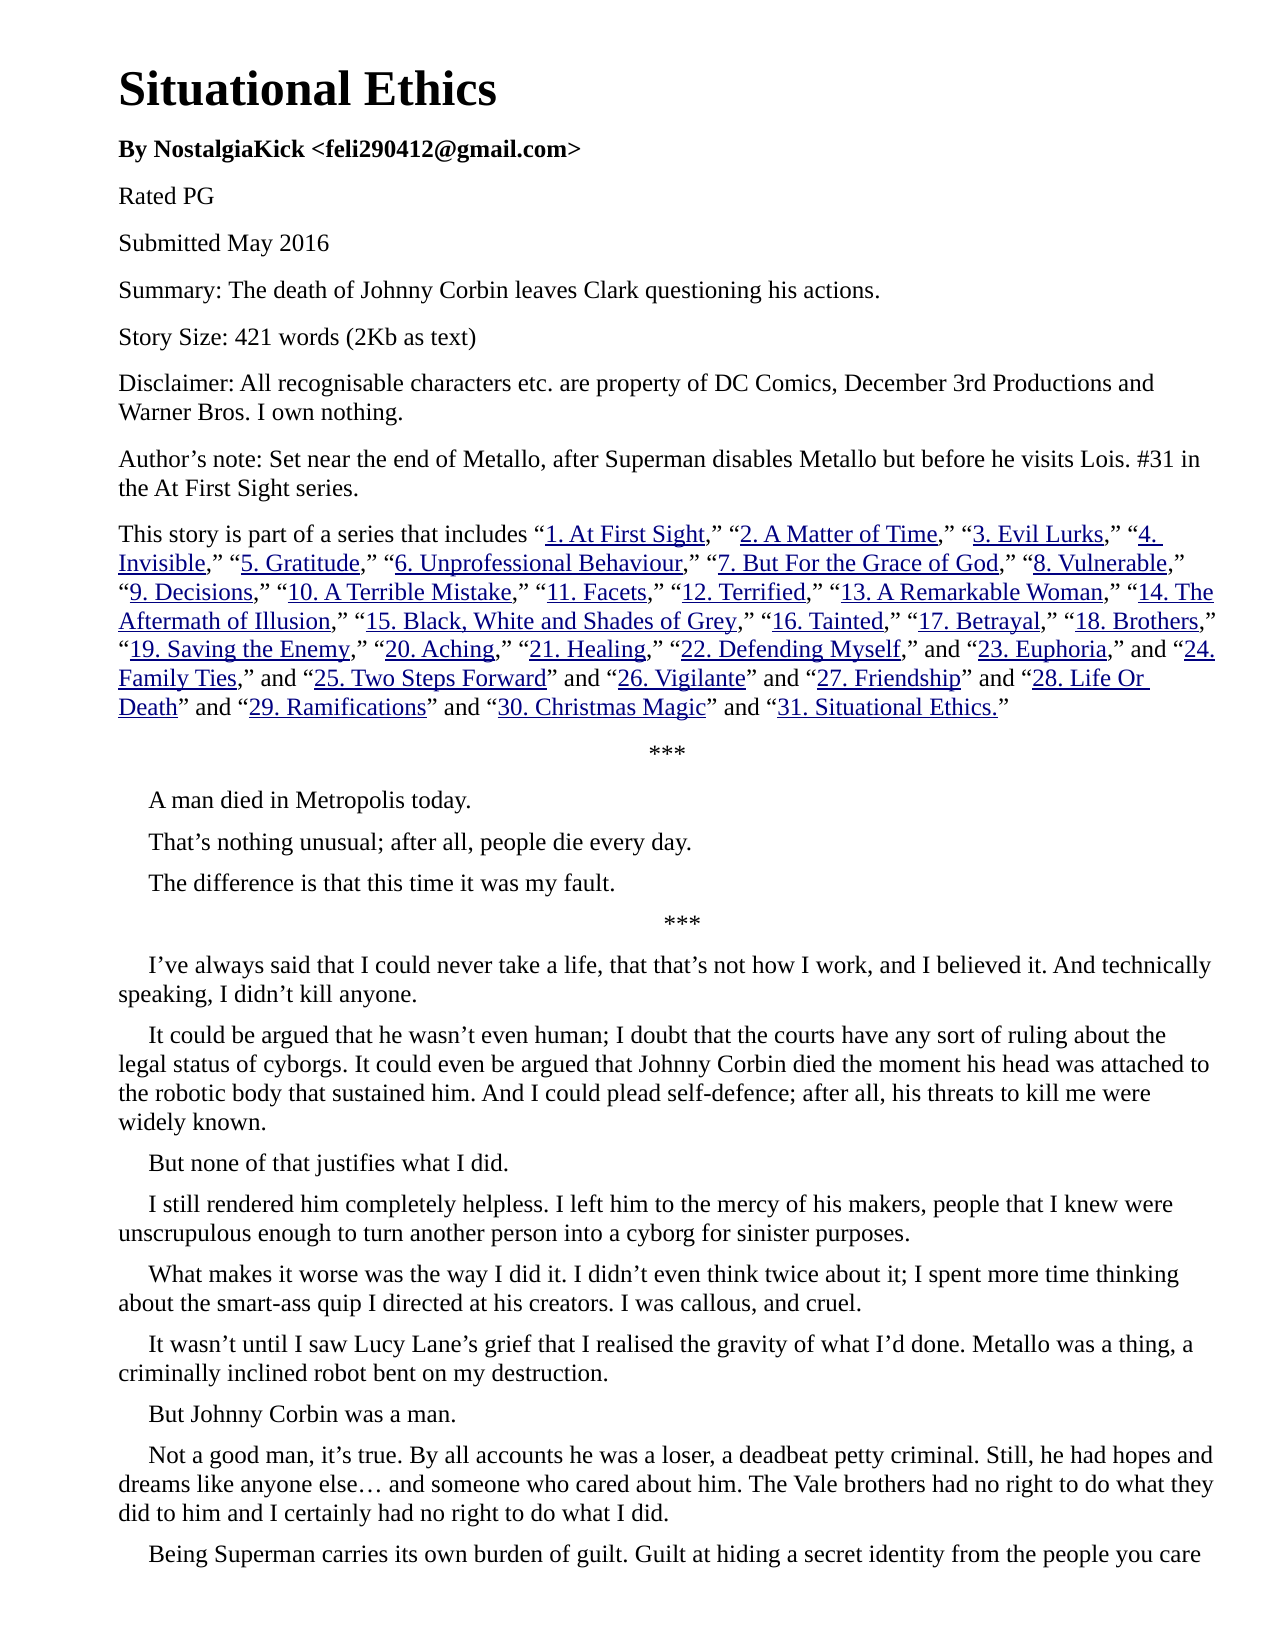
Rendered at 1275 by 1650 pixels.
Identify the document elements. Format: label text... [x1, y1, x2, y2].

text *** [118, 739, 1216, 767]
text It could be argued that he wasn’t even human; I doubt that the courts have any sort of ruling about the legal status of cyborgs. It could even be argued that Johnny Corbin died the moment his head was attached to the robotic body that sustained him. And I could plead self-defence; after all, his threats to kill me were widely known. [118, 1021, 1216, 1136]
text Summary: The death of Johnny Corbin leaves Clark questioning his actions. [118, 275, 1216, 304]
text Being Superman carries its own burden of guilt. Guilt at hiding a secret identity from the people you care [118, 1539, 1216, 1568]
text It wasn’t until I saw Lucy Lane’s grief that I realised the gravity of what I’d done. Metallo was a thing, a criminally inclined robot bent on my destruction. [118, 1329, 1216, 1387]
text Submitted May 2016 [118, 228, 1216, 257]
text Rated PG [118, 181, 1216, 210]
text Story Size: 421 words (2Kb as text) [118, 322, 1216, 350]
text A man died in Metropolis today. [118, 786, 1216, 814]
text This story is part of a series that includes “1. At First Sight,” “2. A Matter of Time,” “3. Evil Lurks,” “4. Invisible,” “5. Gratitude,” “6. Unprofessional Behaviour,” “7. But For the Grace of God,” “8. Vulnerable,” “9. Decisions,” “10. A Terrible Mistake,” “11. Facets,” “12. Terrified,” “13. A Remarkable Woman,” “14. The Aftermath of Illusion,” “15. Black, White and Shades of Grey,” “16. Tainted,” “17. Betrayal,” “18. Brothers,” “19. Saving the Enemy,” “20. Aching,” “21. Healing,” “22. Defending Myself,” and “23. Euphoria,” and “24. Family Ties,” and “25. Two Steps Forward” and “26. Vigilante” and “27. Friendship” and “28. Life Or Death” and “29. Ramifications” and “30. Christmas Magic” and “31. Situational Ethics.” [118, 519, 1216, 721]
text I still rendered him completely helpless. I left him to the mercy of his makers, people that I knew were unscrupulous enough to turn another person into a cyborg for sinister purposes. [118, 1189, 1216, 1247]
text Disclaimer: All recognisable characters etc. are property of DC Comics, December 3rd Productions and Warner Bros. I own nothing. [118, 368, 1216, 426]
text By NostalgiaKick <feli290412@gmail.com> [118, 134, 1216, 163]
subtitle Situational Ethics [118, 59, 1216, 117]
text Author’s note: Set near the end of Metallo, after Superman disables Metallo but before he visits Lois. #31 in the At First Sight series. [118, 444, 1216, 501]
text That’s nothing unusual; after all, people die every day. [118, 827, 1216, 856]
text But Johnny Corbin was a man. [118, 1399, 1216, 1428]
text *** [118, 909, 1216, 938]
text The difference is that this time it was my fault. [118, 868, 1216, 897]
text But none of that justifies what I did. [118, 1148, 1216, 1177]
text Not a good man, it’s true. By all accounts he was a loser, a deadbeat petty criminal. Still, he had hopes and dreams like anyone else… and someone who cared about him. The Vale brothers had no right to do what they did to him and I certainly had no right to do what I did. [118, 1441, 1216, 1527]
text What makes it worse was the way I did it. I didn’t even think twice about it; I spent more time thinking about the smart-ass quip I directed at his creators. I was callous, and cruel. [118, 1259, 1216, 1317]
text I’ve always said that I could never take a life, that that’s not how I work, and I believed it. And technically speaking, I didn’t kill anyone. [118, 951, 1216, 1008]
